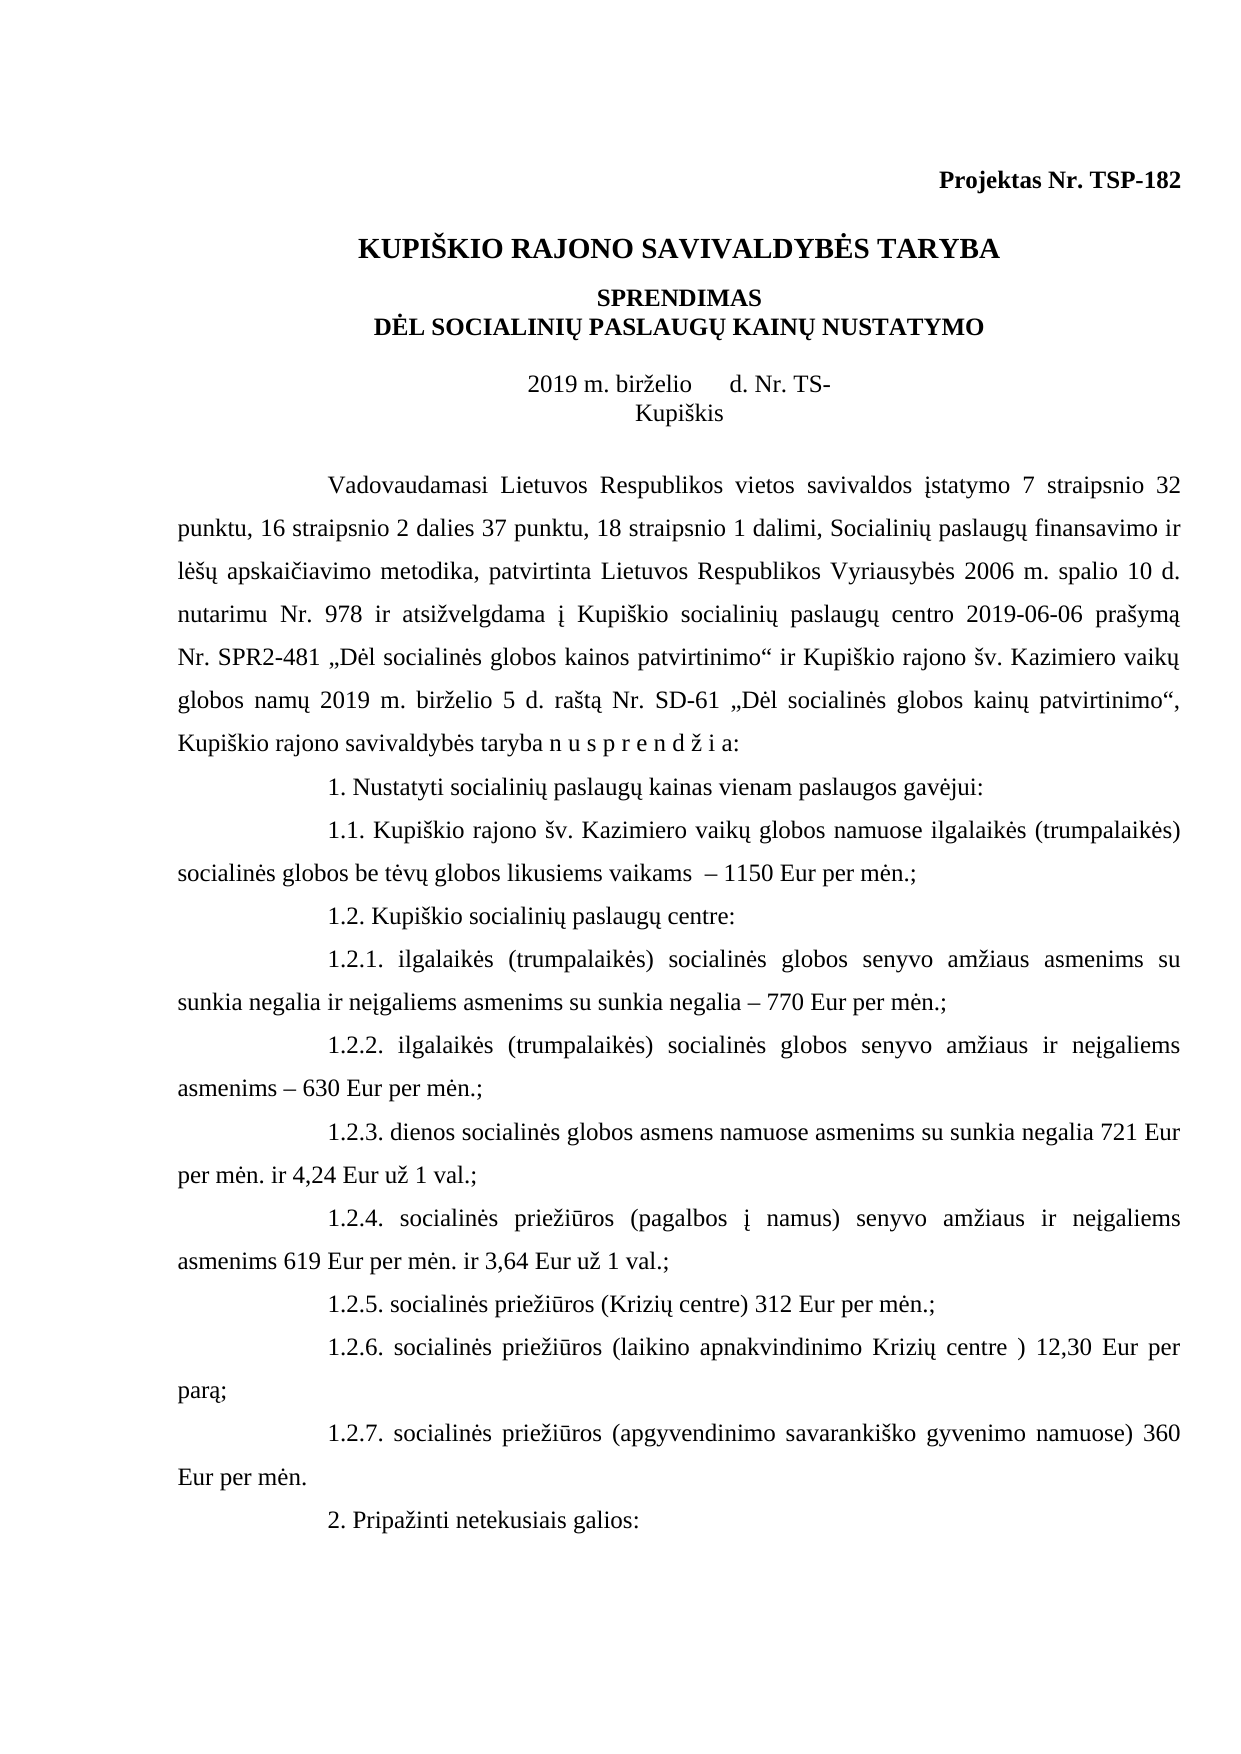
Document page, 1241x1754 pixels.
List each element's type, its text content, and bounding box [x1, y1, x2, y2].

text SPRENDIMAS [177, 283, 1181, 312]
text KUPIŠKIO RAJONO SAVIVALDYBĖS TARYBA [177, 231, 1181, 264]
text Vadovaudamasi Lietuvos Respublikos vietos savivaldos įstatymo 7 straipsnio 32 punktu, 16 straipsnio 2 dalies 37 punktu, 18 straipsnio 1 dalimi, Socialinių paslaugų finansavimo ir lėšų apskaičiavimo metodika, patvirtinta Lietuvos Respublikos Vyriausybės 2006 m. spalio 10 d. nutarimu Nr. 978 ir atsižvelgdama į Kupiškio socialinių paslaugų centro 2019-06-06 prašymą Nr. SPR2-481 „Dėl socialinės globos kainos patvirtinimo“ ir Kupiškio rajono šv. Kazimiero vaikų globos namų 2019 m. birželio 5 d. raštą Nr. SD-61 „Dėl socialinės globos kainų patvirtinimo“, Kupiškio rajono savivaldybės taryba n u s p r e n d ž i a: [177, 470, 1181, 757]
text 1.2.6. socialinės priežiūros (laikino apnakvindinimo Krizių centre ) 12,30 Eur per parą; [177, 1332, 1181, 1404]
text 1. Nustatyti socialinių paslaugų kainas vienam paslaugos gavėjui: [177, 772, 1181, 800]
text Projektas Nr. TSP-182 [177, 166, 1181, 194]
text 1.2. Kupiškio socialinių paslaugų centre: [177, 901, 1181, 930]
text 1.1. Kupiškio rajono šv. Kazimiero vaikų globos namuose ilgalaikės (trumpalaikės) socialinės globos be tėvų globos likusiems vaikams – 1150 Eur per mėn.; [177, 815, 1181, 887]
text 1.2.5. socialinės priežiūros (Krizių centre) 312 Eur per mėn.; [177, 1289, 1181, 1318]
text 1.2.3. dienos socialinės globos asmens namuose asmenims su sunkia negalia 721 Eur per mėn. ir 4,24 Eur už 1 val.; [177, 1117, 1181, 1188]
text 2. Pripažinti netekusiais galios: [177, 1505, 1181, 1533]
text 1.2.4. socialinės priežiūros (pagalbos į namus) senyvo amžiaus ir neįgaliems asmenims 619 Eur per mėn. ir 3,64 Eur už 1 val.; [177, 1203, 1181, 1275]
text DĖL SOCIALINIŲ PASLAUGŲ KAINŲ NUSTATYMO [177, 312, 1181, 340]
text Kupiškis [177, 398, 1181, 427]
text 2019 m. birželio d. Nr. TS- [177, 369, 1181, 398]
text 1.2.7. socialinės priežiūros (apgyvendinimo savarankiško gyvenimo namuose) 360 Eur per mėn. [177, 1418, 1181, 1490]
text 1.2.2. ilgalaikės (trumpalaikės) socialinės globos senyvo amžiaus ir neįgaliems asmenims – 630 Eur per mėn.; [177, 1030, 1181, 1102]
text 1.2.1. ilgalaikės (trumpalaikės) socialinės globos senyvo amžiaus asmenims su sunkia negalia ir neįgaliems asmenims su sunkia negalia – 770 Eur per mėn.; [177, 944, 1181, 1016]
